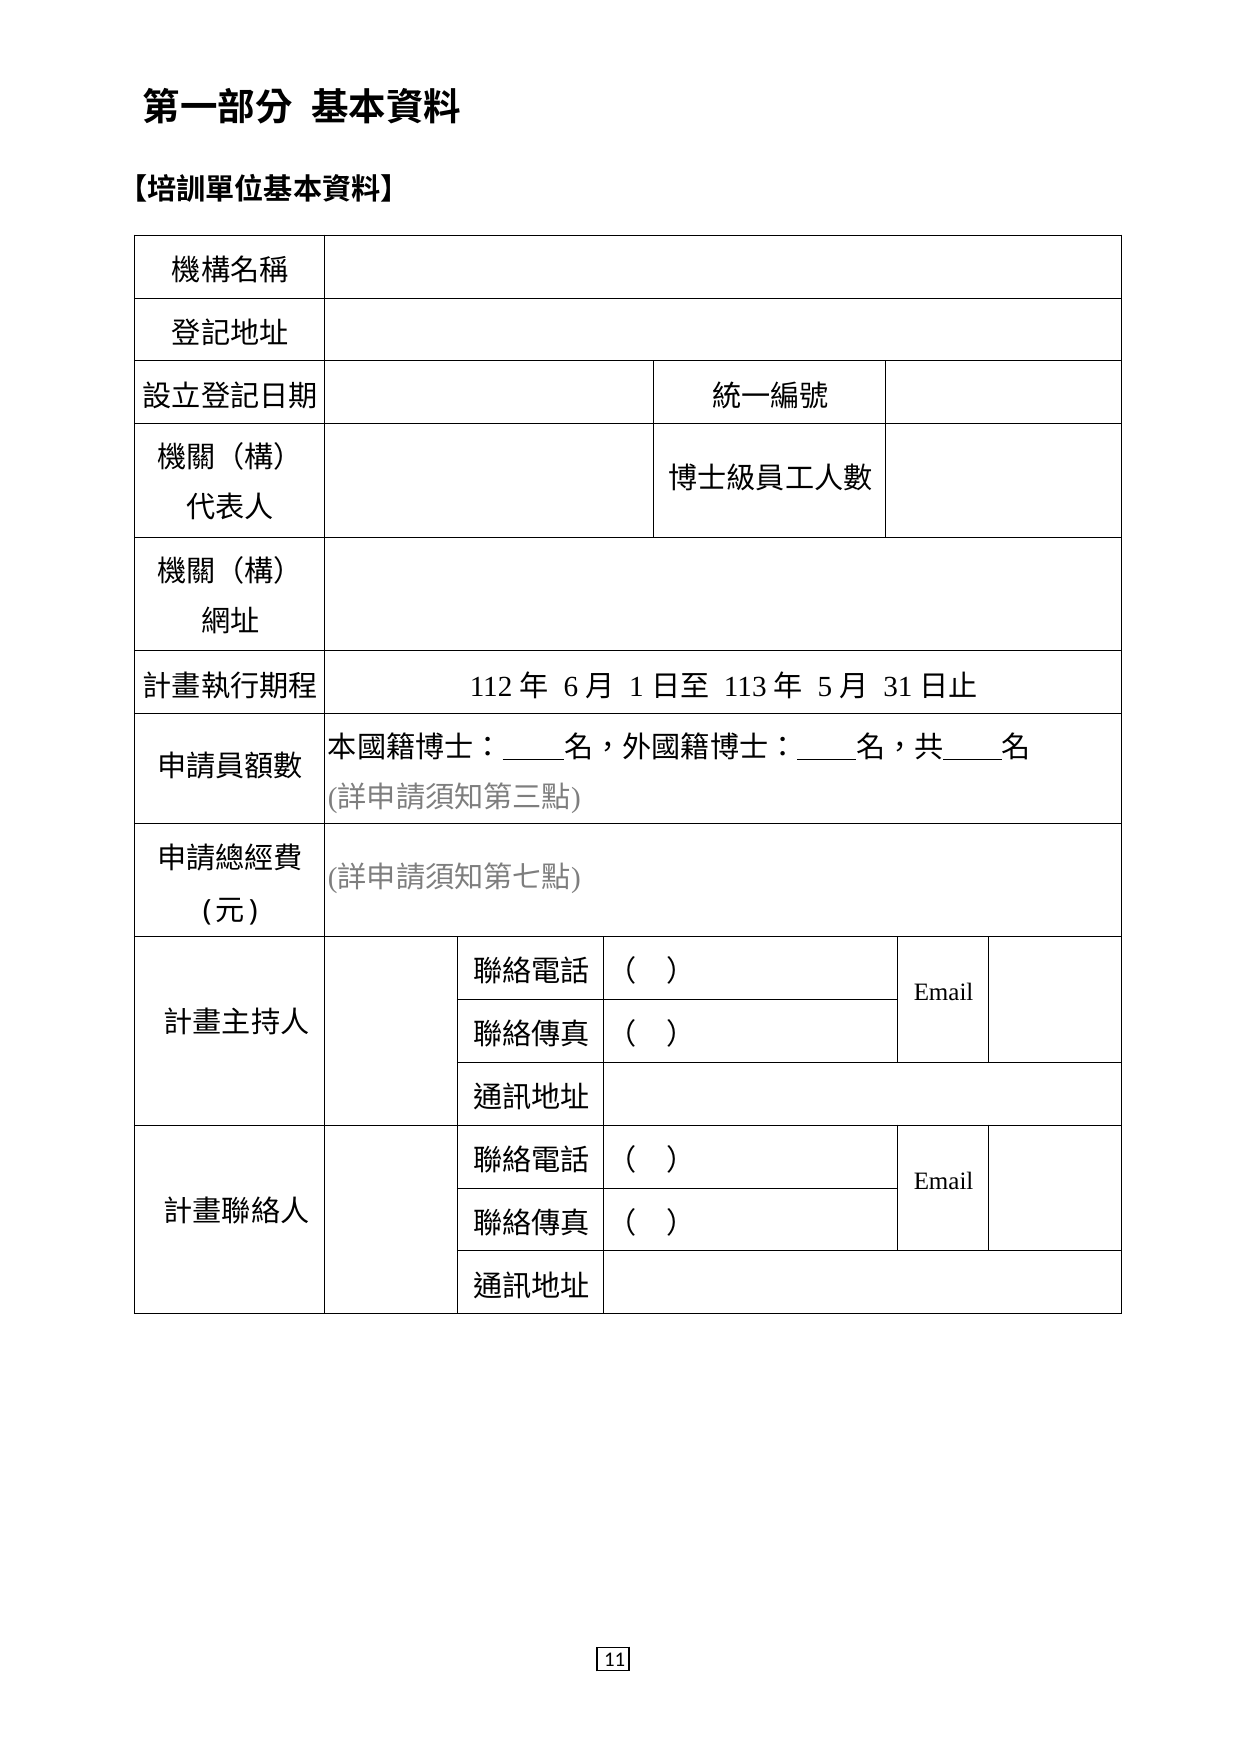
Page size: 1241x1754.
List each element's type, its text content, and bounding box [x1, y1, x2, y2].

table_cell 計畫主持人 [135, 937, 324, 1124]
table_cell 計畫執行期程 [135, 651, 324, 713]
table_cell 統一編號 [654, 361, 885, 423]
table_cell 申請總經費 (元) [135, 824, 324, 936]
table_header [325, 236, 1121, 297]
table_cell 登記地址 [135, 299, 324, 360]
table_cell [325, 424, 653, 537]
table_cell 112 年 6 月 1 日至 113 年 5 月 31 日止 [325, 651, 1121, 713]
table_cell 博士級員工人數 [654, 424, 885, 537]
table_cell 聯絡電話 [458, 937, 603, 999]
table_cell （ ） [604, 1126, 897, 1187]
table_cell 通訊地址 [458, 1251, 603, 1313]
table_cell （ ） [604, 937, 897, 999]
table_cell 機關（構） 代表人 [135, 424, 324, 537]
table_cell [989, 937, 1121, 1062]
table_cell [886, 424, 1121, 537]
table_cell [325, 1126, 457, 1313]
table_cell [325, 538, 1121, 650]
text 【培訓單位基本資料】 [118, 166, 1180, 208]
table_cell 通訊地址 [458, 1063, 603, 1124]
table_cell [604, 1251, 1121, 1313]
table_cell （ ） [604, 1189, 897, 1250]
table_cell 申請員額數 [135, 714, 324, 822]
table_header 機構名稱 [135, 236, 324, 297]
table_cell [325, 937, 457, 1124]
table_cell 本國籍博士： 名，外國籍博士： 名，共 名 (詳申請須知第三點) [325, 714, 1121, 822]
text 第一部分 基本資料 [142, 76, 1180, 131]
table_cell 聯絡傳真 [458, 1000, 603, 1062]
table_cell （ ） [604, 1000, 897, 1062]
table_cell [325, 299, 1121, 360]
table_cell 聯絡電話 [458, 1126, 603, 1187]
table_cell Email [898, 937, 988, 1062]
table_cell 計畫聯絡人 [135, 1126, 324, 1313]
table_cell 設立登記日期 [135, 361, 324, 423]
table_cell [989, 1126, 1121, 1250]
table_cell 聯絡傳真 [458, 1189, 603, 1250]
table_cell [886, 361, 1121, 423]
table_cell Email [898, 1126, 988, 1250]
table_cell [604, 1063, 1121, 1124]
table_cell (詳申請須知第七點) [325, 824, 1121, 936]
table_cell 機關（構） 網址 [135, 538, 324, 650]
table_cell [325, 361, 653, 423]
